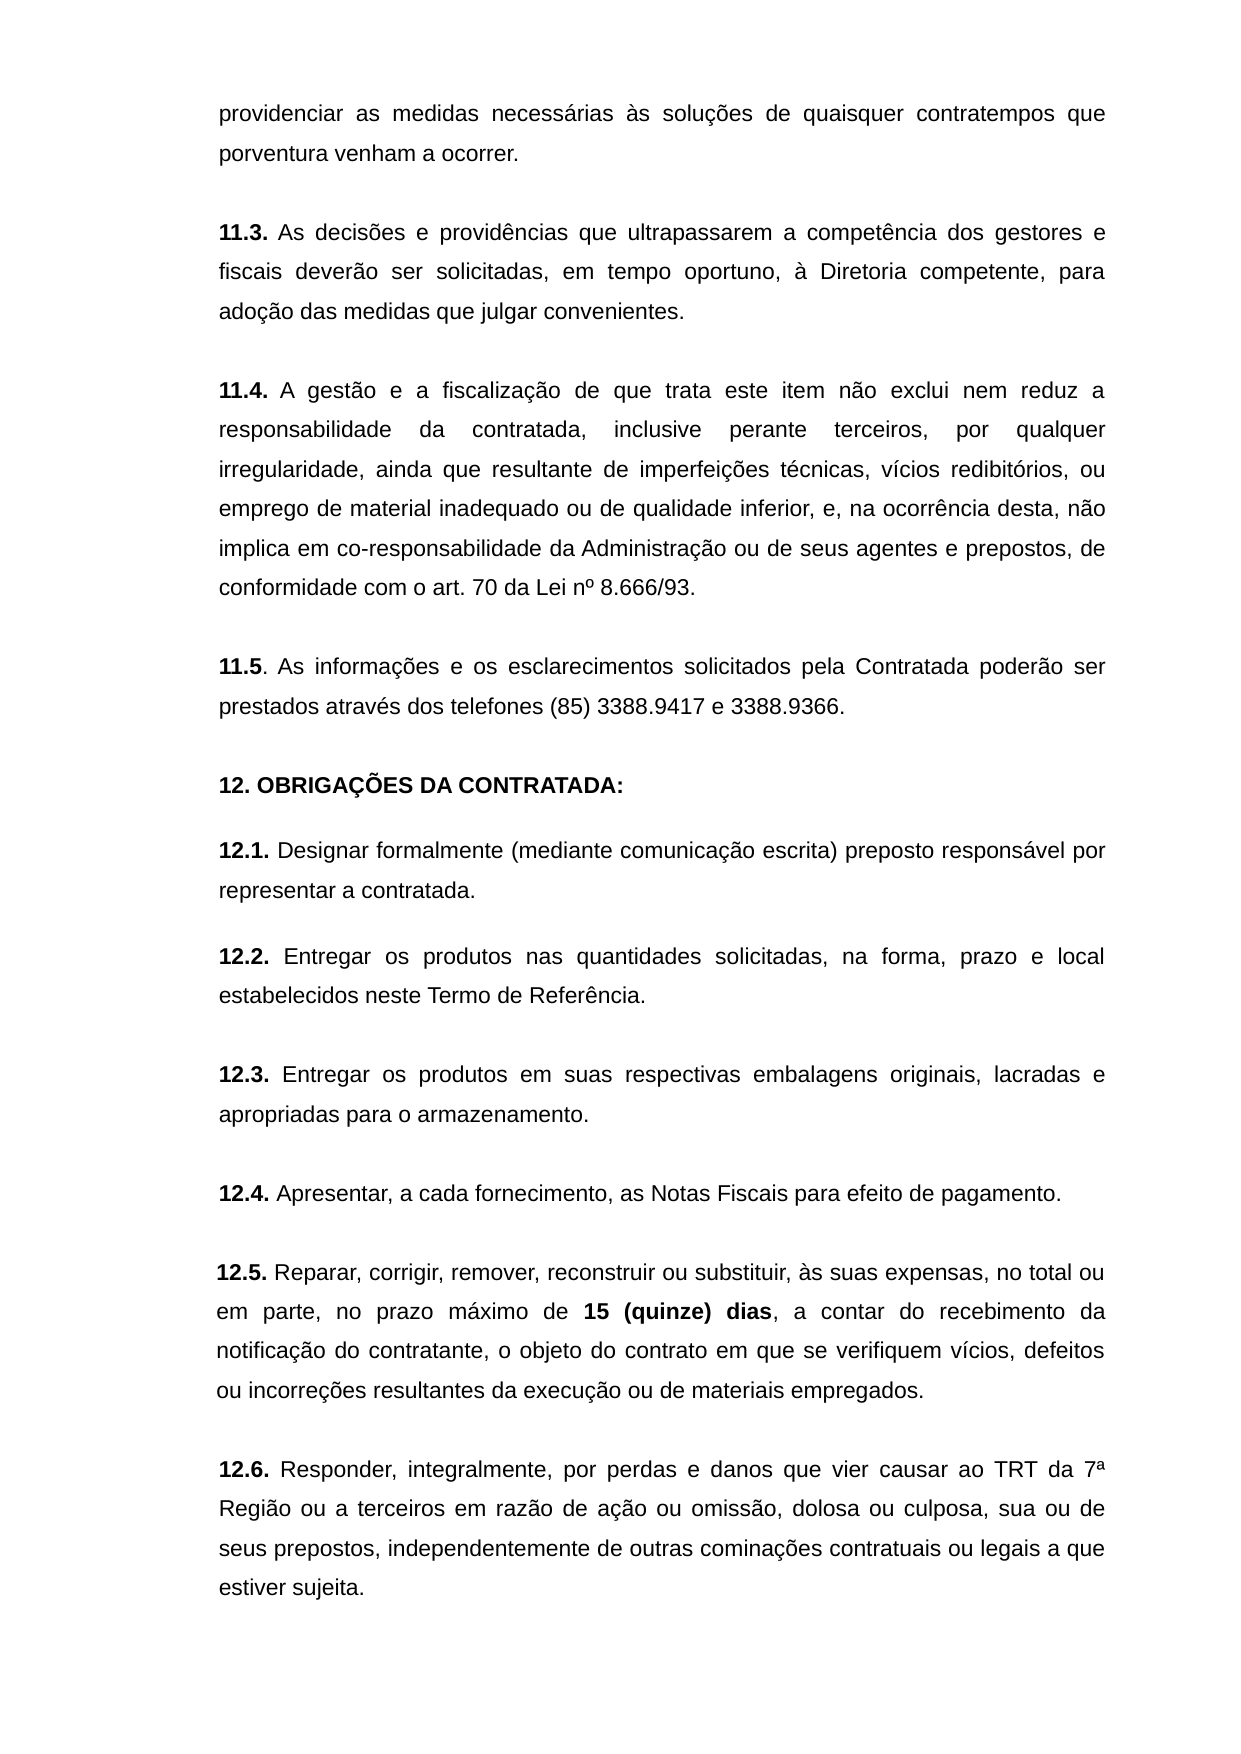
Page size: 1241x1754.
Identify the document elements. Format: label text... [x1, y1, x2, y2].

text 12.4. Apresentar, a cada fornecimento, as Notas Fiscais para efeito de pagamento. [218, 1179, 1134, 1206]
text 12. OBRIGAÇÕES DA CONTRATADA: [218, 772, 1134, 798]
text 12.2. Entregar os produtos nas quantidades solicitadas, na forma, prazo e local estabelecidos neste Termo de Referência. [218, 943, 1106, 1008]
text 12.3. Entregar os produtos em suas respectivas embalagens originais, lacradas e apropriadas para o armazenamento. [218, 1061, 1106, 1127]
text 12.5. Reparar, corrigir, remover, reconstruir ou substituir, às suas expensas, no total ou em parte, no prazo máximo de 15 (quinze) dias, a contar do recebimento da notificação do contratante, o objeto do contrato em que se verifiquem vícios, defeitos ou incorreções resultantes da execução ou de materiais empregados. [216, 1258, 1106, 1403]
text 12.1. Designar formalmente (mediante comunicação escrita) preposto responsável por representar a contratada. [218, 837, 1106, 903]
text providenciar as medidas necessárias às soluções de quaisquer contratempos que porventura venham a ocorrer. [218, 100, 1106, 166]
text 12.6. Responder, integralmente, por perdas e danos que vier causar ao TRT da 7ª Região ou a terceiros em razão de ação ou omissão, dolosa ou culposa, sua ou de seus prepostos, independentemente de outras cominações contratuais ou legais a que estiver sujeita. [218, 1456, 1106, 1601]
text 11.3. As decisões e providências que ultrapassarem a competência dos gestores e fiscais deverão ser solicitadas, em tempo oportuno, à Diretoria competente, para adoção das medidas que julgar convenientes. [218, 219, 1106, 324]
list A gestão e a fiscalização de que trata este item não exclui nem reduz a responsabilidade da contratada, inclusive perante terceiros, por qualquer irregularidade, ainda que resultante de imperfeições técnicas, vícios redibitórios, ou emprego de material inadequado ou de qualidade inferior, e, na ocorrência desta, não implica em co-responsabilidade da Administração ou de seus agentes e prepostos, de conformidade com o art. 70 da Lei nº 8.666/93. [218, 377, 1106, 601]
text 11.5. As informações e os esclarecimentos solicitados pela Contratada poderão ser prestados através dos telefones (85) 3388.9417 e 3388.9366. [218, 653, 1106, 719]
